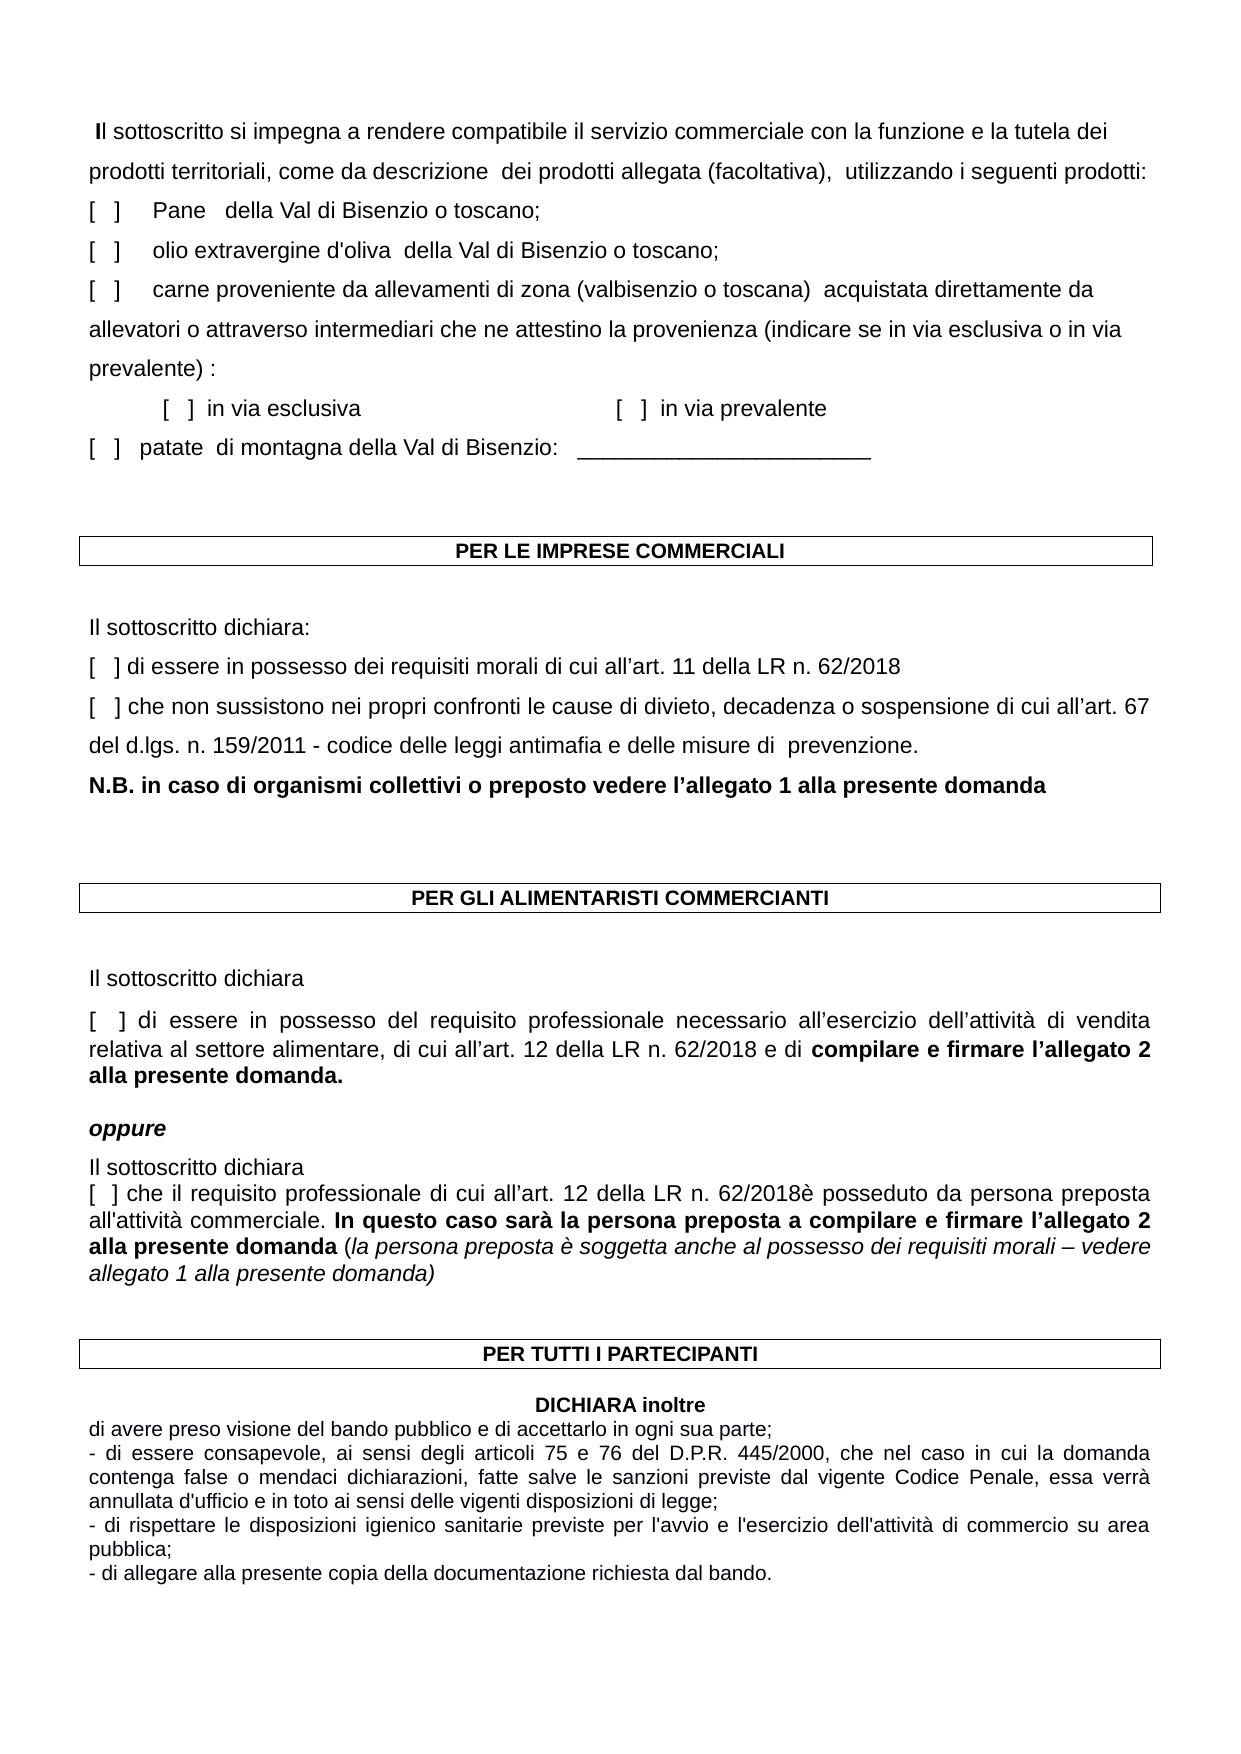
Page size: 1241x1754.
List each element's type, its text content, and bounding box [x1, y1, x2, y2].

text [ ] in via esclusiva [ ] in via prevalente [89, 394, 1152, 421]
text [ ] che non sussistono nei propri confronti le cause di divieto, decadenza o sospensione di cui all’art. 67 del d.lgs. n. 159/2011 - codice delle leggi antimafia e delle misure di prevenzione. [89, 693, 1152, 759]
text di avere preso visione del bando pubblico e di accettarlo in ogni sua parte; [89, 1417, 1152, 1441]
text PER TUTTI I PARTECIPANTI [80, 1340, 1160, 1368]
text [ ] Pane della Val di Bisenzio o toscano; [89, 197, 1152, 223]
text Il sottoscritto si impegna a rendere compatibile il servizio commerciale con la funzione e la tutela dei prodotti territoriali, come da descrizione dei prodotti allegata (facoltativa), utilizzando i seguenti prodotti: [89, 118, 1152, 184]
text oppure [89, 1114, 1152, 1141]
text [ ] che il requisito professionale di cui all’art. 12 della LR n. 62/2018è posseduto da persona preposta all'attività commerciale. In questo caso sarà la persona preposta a compilare e firmare l’allegato 2 alla presente domanda (la persona preposta è soggetta anche al possesso dei requisiti morali – vedere allegato 1 alla presente domanda) [89, 1180, 1152, 1286]
text [ ] carne proveniente da allevamenti di zona (valbisenzio o toscana) acquistata direttamente da allevatori o attraverso intermediari che ne attestino la provenienza (indicare se in via esclusiva o in via prevalente) : [89, 276, 1152, 381]
text - di rispettare le disposizioni igienico sanitarie previste per l'avvio e l'esercizio dell'attività di commercio su area pubblica; [89, 1512, 1152, 1560]
text Il sottoscritto dichiara [89, 1154, 1152, 1180]
subtitle DICHIARA inoltre [89, 1393, 1152, 1417]
text Il sottoscritto dichiara [89, 965, 1152, 991]
text PER LE IMPRESE COMMERCIALI [80, 537, 1152, 565]
text - di essere consapevole, ai sensi degli articoli 75 e 76 del D.P.R. 445/2000, che nel caso in cui la domanda contenga false o mendaci dichiarazioni, fatte salve le sanzioni previste dal vigente Codice Penale, essa verrà annullata d'ufficio e in toto ai sensi delle vigenti disposizioni di legge; [89, 1441, 1152, 1512]
text N.B. in caso di organismi collettivi o preposto vedere l’allegato 1 alla presente domanda [89, 772, 1152, 798]
text Il sottoscritto dichiara: [89, 614, 1152, 640]
text PER GLI ALIMENTARISTI COMMERCIANTI [80, 884, 1160, 912]
text [ ] di essere in possesso dei requisiti morali di cui all’art. 11 della LR n. 62/2018 [89, 653, 1152, 680]
text [ ] di essere in possesso del requisito professionale necessario all’esercizio dell’attività di vendita relativa al settore alimentare, di cui all’art. 12 della LR n. 62/2018 e di compilare e firmare l’allegato 2 alla presente domanda. [89, 1004, 1152, 1088]
text [ ] olio extravergine d'oliva della Val di Bisenzio o toscano; [89, 237, 1152, 263]
text [ ] patate di montagna della Val di Bisenzio: _______________________ [89, 434, 1152, 460]
text - di allegare alla presente copia della documentazione richiesta dal bando. [89, 1560, 1152, 1584]
